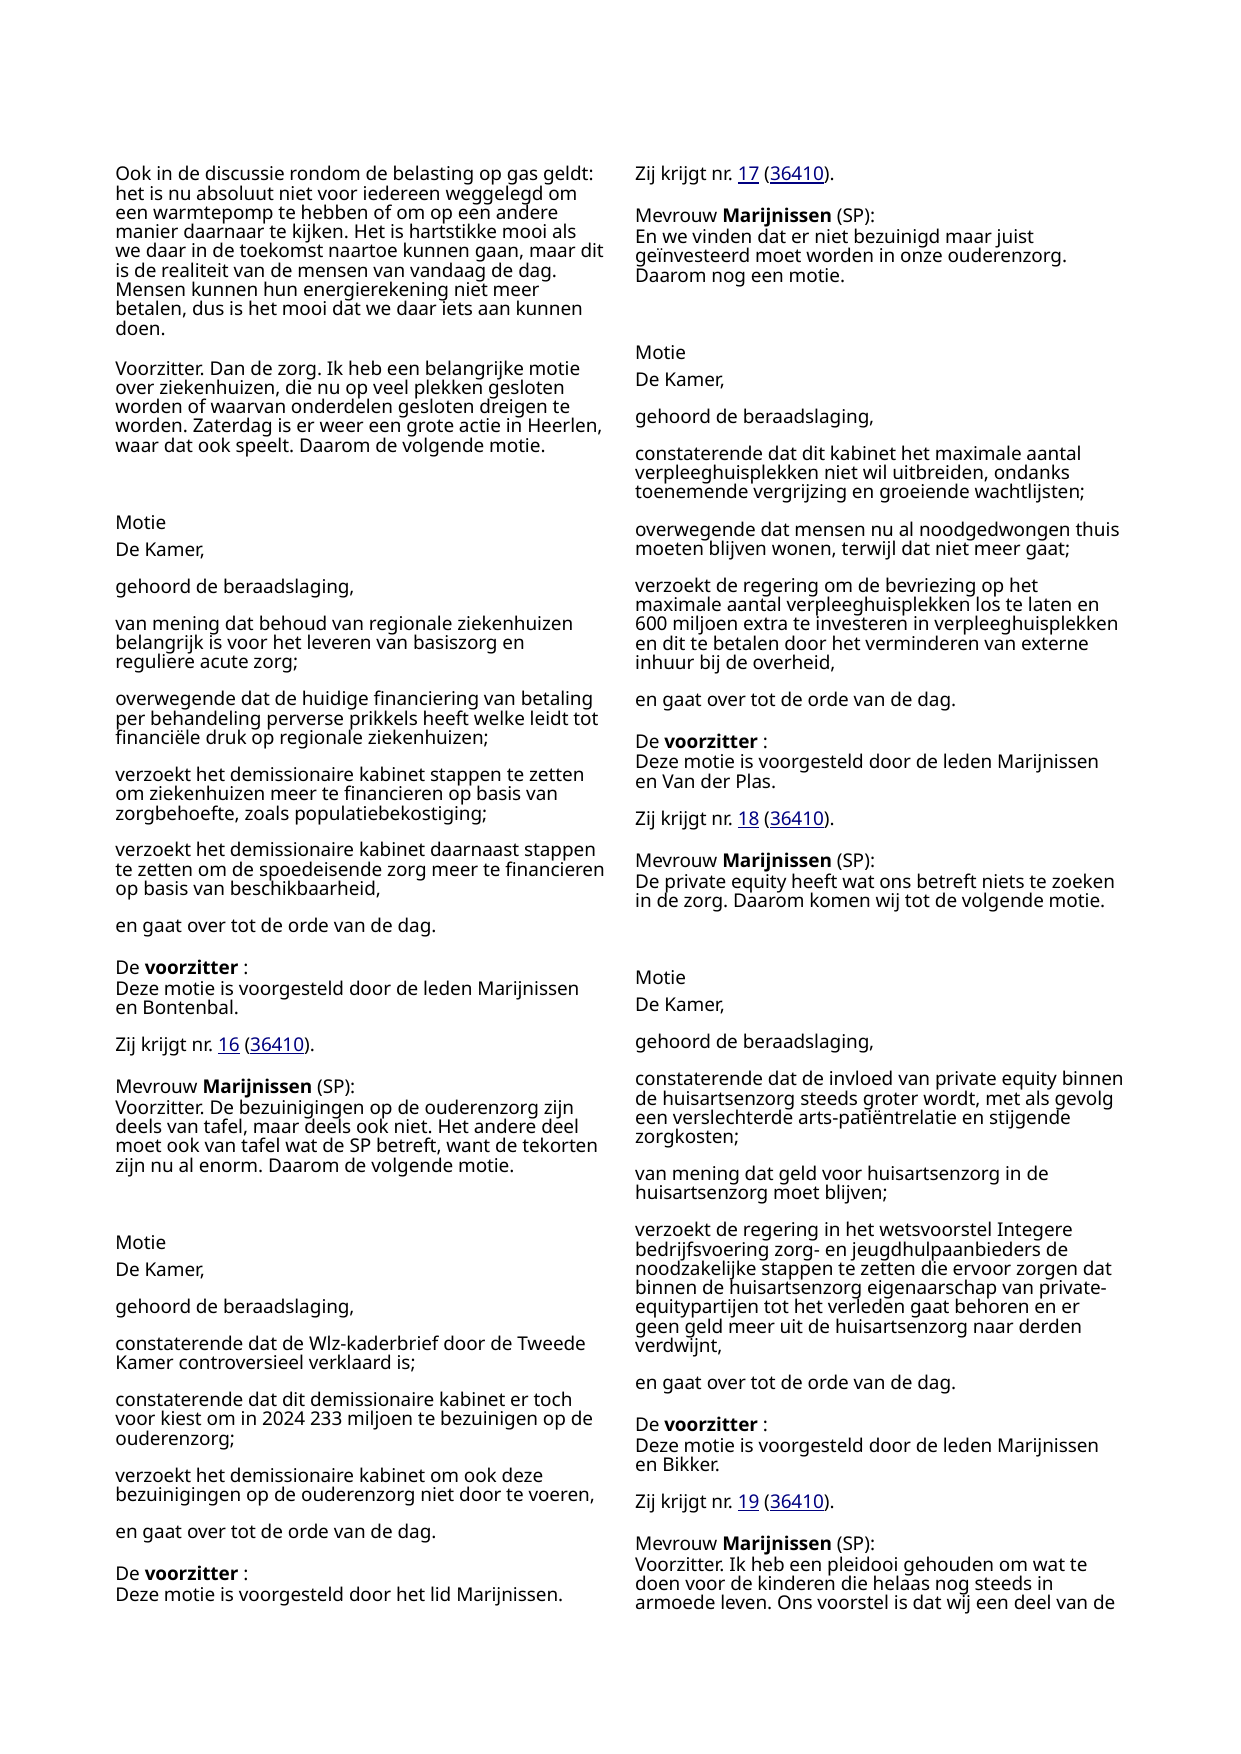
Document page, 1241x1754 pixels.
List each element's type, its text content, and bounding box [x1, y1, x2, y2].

text Deze motie is voorgesteld door de leden Marijnissen en Bikker. [635, 1437, 1125, 1475]
text Mevrouw Marijnissen (SP): [115, 1073, 605, 1099]
text De Kamer, [635, 371, 1125, 390]
text Deze motie is voorgesteld door de leden Marijnissen en Van der Plas. [635, 753, 1125, 792]
text Mevrouw Marijnissen (SP): [635, 1530, 1125, 1556]
text De Kamer, [115, 1261, 605, 1280]
text De Kamer, [635, 996, 1125, 1016]
text gehoord de beraadslaging, [115, 578, 605, 597]
text en gaat over tot de orde van de dag. [635, 1374, 1125, 1393]
text gehoord de beraadslaging, [635, 408, 1125, 427]
text De voorzitter : [115, 954, 605, 980]
text Mevrouw Marijnissen (SP): [635, 202, 1125, 228]
text De voorzitter : [115, 1560, 605, 1586]
text Motie [115, 509, 605, 535]
text Deze motie is voorgesteld door de leden Marijnissen en Bontenbal. [115, 980, 605, 1018]
text verzoekt het demissionaire kabinet stappen te zetten om ziekenhuizen meer te financieren op basis van zorgbehoefte, zoals populatiebekostiging; [115, 766, 605, 824]
text De voorzitter : [635, 728, 1125, 753]
text constaterende dat dit kabinet het maximale aantal verpleeghuisplekken niet wil uitbreiden, ondanks toenemende vergrijzing en groeiende wachtlijsten; [635, 445, 1125, 503]
text Voorzitter. De bezuinigingen op de ouderenzorg zijn deels van tafel, maar deels ook niet. Het andere deel moet ook van tafel wat de SP betreft, want de tekorten zijn nu al enorm. Daarom de volgende motie. [115, 1099, 605, 1176]
text gehoord de beraadslaging, [635, 1033, 1125, 1052]
text constaterende dat de Wlz-kaderbrief door de Tweede Kamer controversieel verklaard is; [115, 1335, 605, 1373]
text Zij krijgt nr. 19 (36410). [635, 1493, 1125, 1512]
text Deze motie is voorgesteld door het lid Marijnissen. [115, 1586, 605, 1605]
text en gaat over tot de orde van de dag. [115, 917, 605, 936]
text constaterende dat de invloed van private equity binnen de huisartsenzorg steeds groter wordt, met als gevolg een verslechterde arts-patiëntrelatie en stijgende zorgkosten; [635, 1070, 1125, 1147]
text verzoekt het demissionaire kabinet daarnaast stappen te zetten om de spoedeisende zorg meer te financieren op basis van beschikbaarheid, [115, 841, 605, 899]
text overwegende dat mensen nu al noodgedwongen thuis moeten blijven wonen, terwijl dat niet meer gaat; [635, 521, 1125, 559]
text Ook in de discussie rondom de belasting op gas geldt: het is nu absoluut niet voor iedereen weggelegd om een warmtepomp te hebben of om op een andere manier daarnaar te kijken. Het is hartstikke mooi als we daar in de toekomst naartoe kunnen gaan, maar dit is de realiteit van de mensen van vandaag de dag. Mensen kunnen hun energierekening niet meer betalen, dus is het mooi dat we daar iets aan kunnen doen. [115, 165, 605, 339]
text Motie [635, 339, 1125, 365]
text verzoekt de regering om de bevriezing op het maximale aantal verpleeghuisplekken los te laten en 600 miljoen extra te investeren in verpleeghuisplekken en dit te betalen door het verminderen van externe inhuur bij de overheid, [635, 577, 1125, 673]
text verzoekt het demissionaire kabinet om ook deze bezuinigingen op de ouderenzorg niet door te voeren, [115, 1467, 605, 1505]
text Zij krijgt nr. 17 (36410). [635, 165, 1125, 184]
text en gaat over tot de orde van de dag. [115, 1523, 605, 1542]
text De private equity heeft wat ons betreft niets te zoeken in de zorg. Daarom komen wij tot de volgende motie. [635, 873, 1125, 911]
text verzoekt de regering in het wetsvoorstel Integere bedrijfsvoering zorg- en jeugdhulpaanbieders de noodzakelijke stappen te zetten die ervoor zorgen dat binnen de huisartsenzorg eigenaarschap van private-equitypartijen tot het verleden gaat behoren en er geen geld meer uit de huisartsenzorg naar derden verdwijnt, [635, 1221, 1125, 1356]
text Mevrouw Marijnissen (SP): [635, 847, 1125, 873]
text Zij krijgt nr. 18 (36410). [635, 810, 1125, 829]
text Motie [115, 1229, 605, 1255]
text Voorzitter. Dan de zorg. Ik heb een belangrijke motie over ziekenhuizen, die nu op veel plekken gesloten worden of waarvan onderdelen gesloten dreigen te worden. Zaterdag is er weer een grote actie in Heerlen, waar dat ook speelt. Daarom de volgende motie. [115, 359, 605, 456]
text van mening dat geld voor huisartsenzorg in de huisartsenzorg moet blijven; [635, 1165, 1125, 1203]
text constaterende dat dit demissionaire kabinet er toch voor kiest om in 2024 233 miljoen te bezuinigen op de ouderenzorg; [115, 1391, 605, 1449]
text overwegende dat de huidige financiering van betaling per behandeling perverse prikkels heeft welke leidt tot financiële druk op regionale ziekenhuizen; [115, 690, 605, 748]
text En we vinden dat er niet bezuinigd maar juist geïnvesteerd moet worden in onze ouderenzorg. Daarom nog een motie. [635, 228, 1125, 286]
text van mening dat behoud van regionale ziekenhuizen belangrijk is voor het leveren van basiszorg en reguliere acute zorg; [115, 615, 605, 673]
text gehoord de beraadslaging, [115, 1298, 605, 1317]
text De Kamer, [115, 541, 605, 560]
text en gaat over tot de orde van de dag. [635, 691, 1125, 710]
text Zij krijgt nr. 16 (36410). [115, 1036, 605, 1055]
text Voorzitter. Ik heb een pleidooi gehouden om wat te doen voor de kinderen die helaas nog steeds in armoede leven. Ons voorstel is dat wij een deel van de [635, 1556, 1125, 1613]
text Motie [635, 964, 1125, 990]
text De voorzitter : [635, 1411, 1125, 1437]
